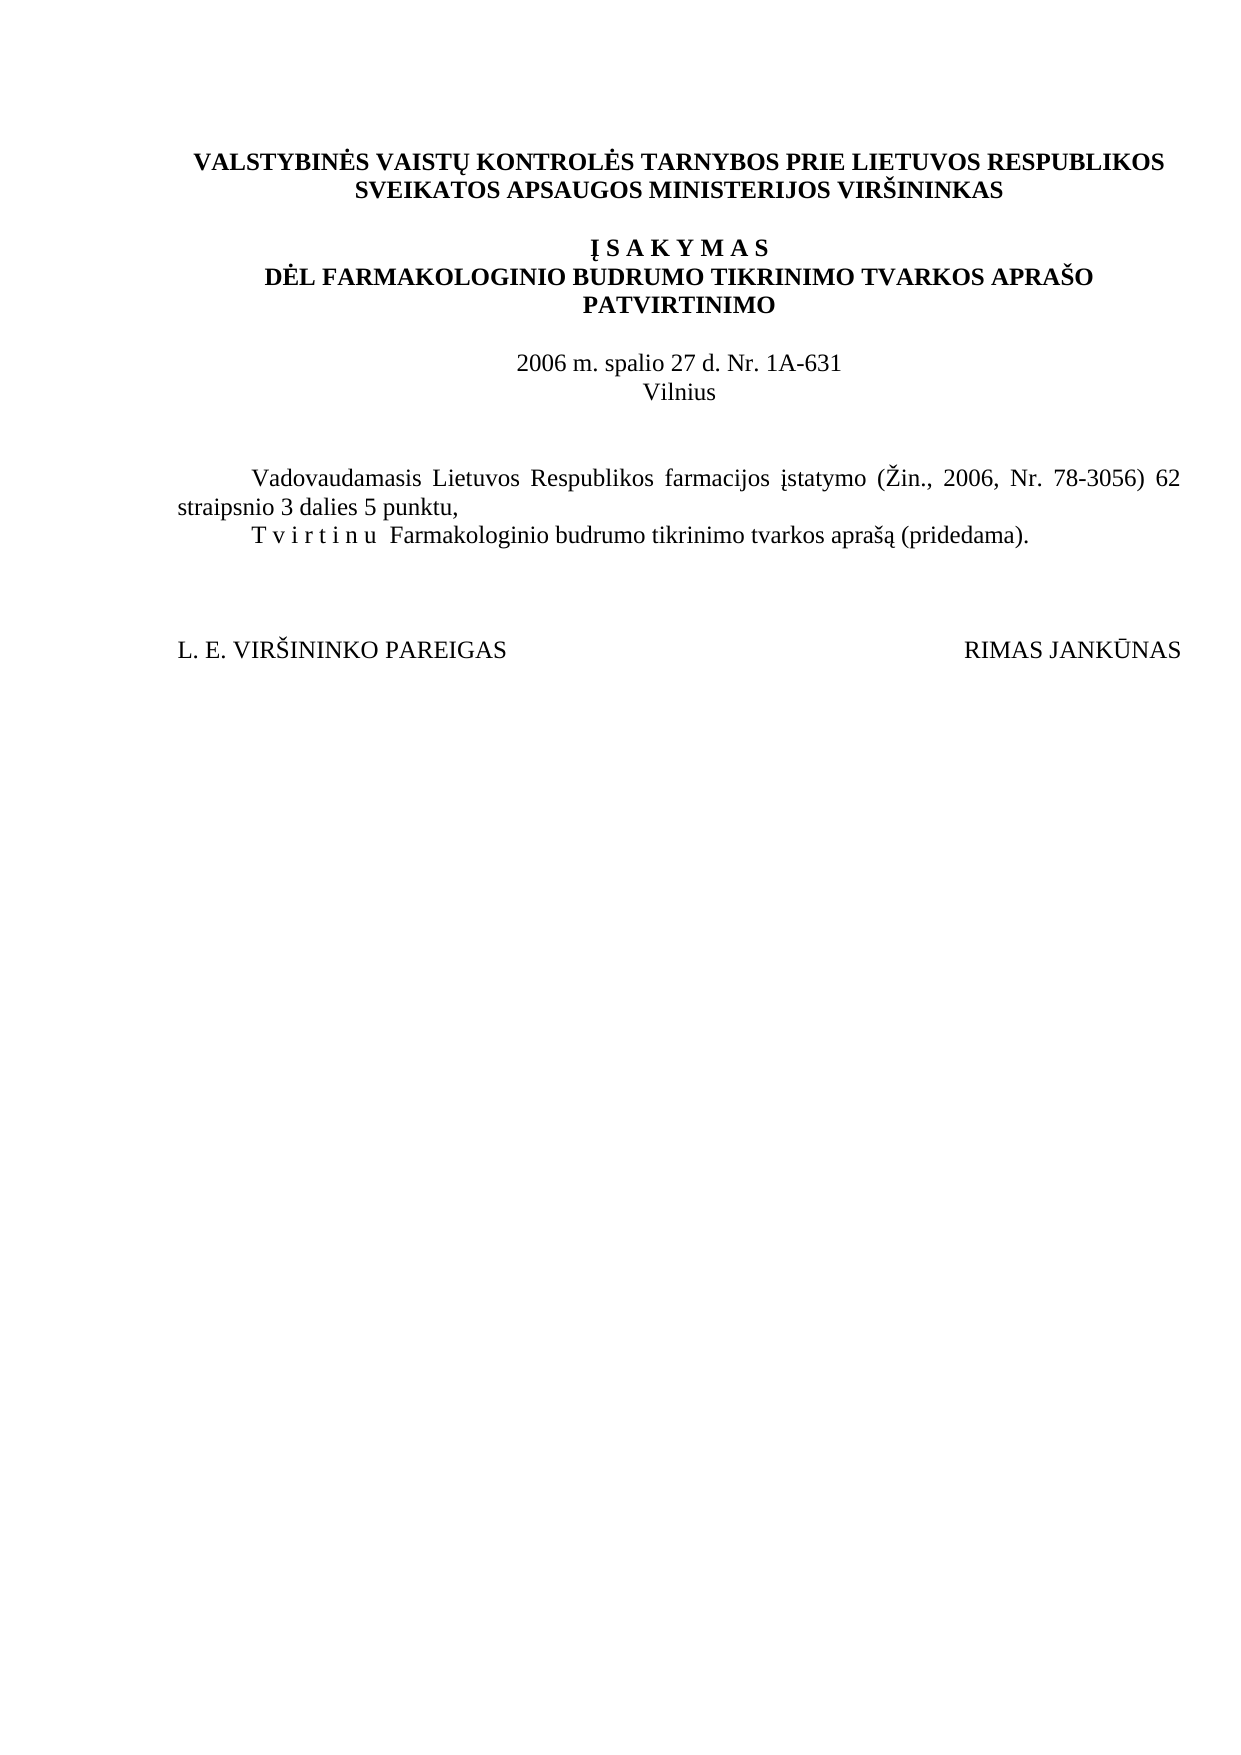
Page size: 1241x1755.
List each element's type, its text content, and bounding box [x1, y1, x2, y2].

text Vilnius [177, 377, 1181, 406]
text VALSTYBINĖS VAISTŲ KONTROLĖS TARNYBOS PRIE LIETUVOS RESPUBLIKOS SVEIKATOS APSAUGOS MINISTERIJOS VIRŠININKAS [177, 147, 1181, 204]
text 2006 m. spalio 27 d. Nr. 1A-631 [177, 348, 1181, 377]
text Į S A K Y M A S [177, 233, 1181, 262]
text Tvirtinu Farmakologinio budrumo tikrinimo tvarkos aprašą (pridedama). [177, 521, 1181, 549]
text DĖL FARMAKOLOGINIO BUDRUMO TIKRINIMO TVARKOS APRAŠO PATVIRTINIMO [177, 262, 1181, 319]
text L. E. VIRŠININKO PAREIGAS RIMAS JANKŪNAS [177, 636, 1181, 664]
text Vadovaudamasis Lietuvos Respublikos farmacijos įstatymo (Žin., 2006, Nr. 78-3056) 62 straipsnio 3 dalies 5 punktu, [177, 463, 1181, 521]
